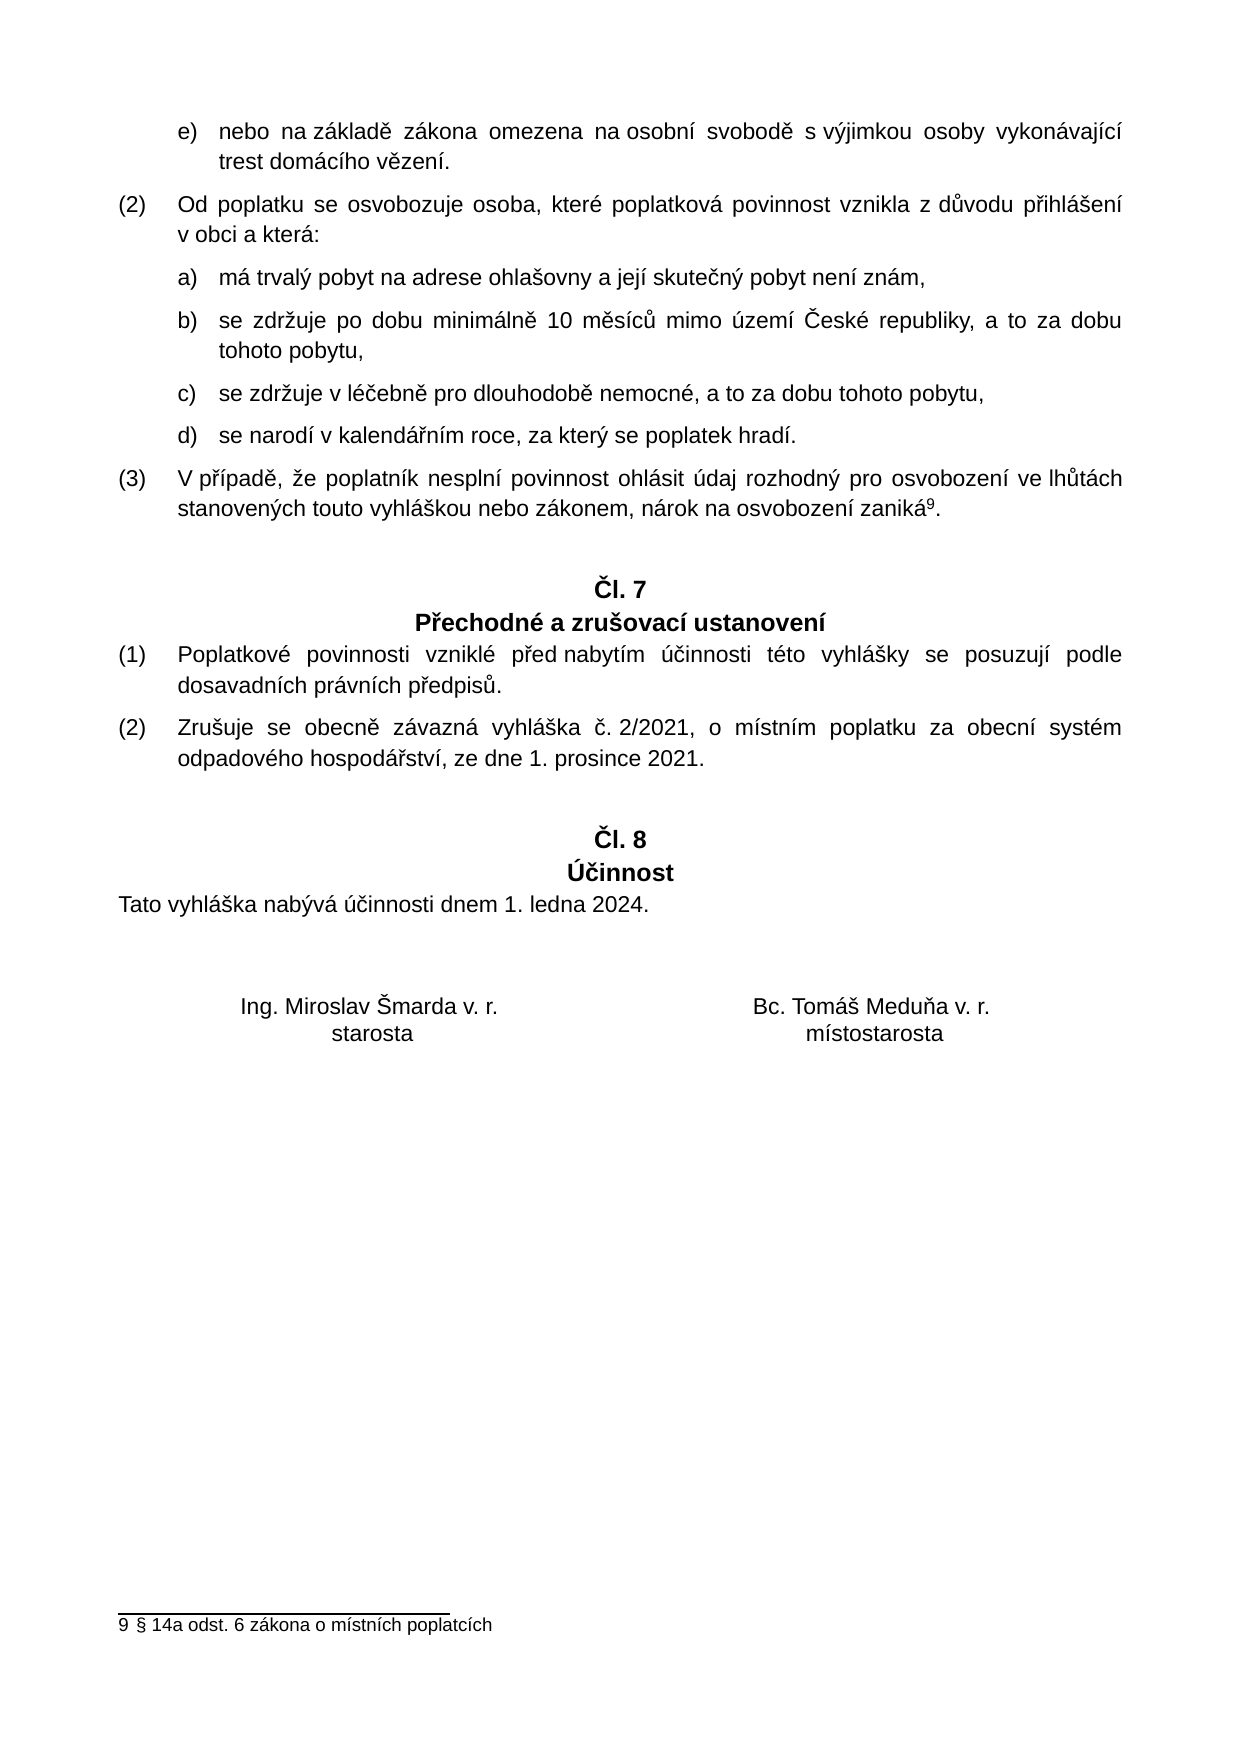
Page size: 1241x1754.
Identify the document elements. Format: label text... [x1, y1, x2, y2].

table_header Ing. Miroslav Šmarda v. r. starosta [118, 934, 620, 1052]
list má trvalý pobyt na adrese ohlašovny a její skutečný pobyt není znám, [177, 264, 1122, 290]
list V případě, že poplatník nesplní povinnost ohlásit údaj rozhodný pro osvobození ve lhůtách stanovených touto vyhláškou nebo zákonem, nárok na osvobození zaniká. [118, 465, 1122, 522]
list nebo na základě zákona omezena na osobní svobodě s výjimkou osoby vykonávající trest domácího vězení. [177, 118, 1122, 175]
list se zdržuje v léčebně pro dlouhodobě nemocné, a to za dobu tohoto pobytu, [177, 379, 1122, 406]
list Od poplatku se osvobozuje osoba, které poplatková povinnost vznikla z důvodu přihlášení v obci a která: [118, 191, 1122, 248]
list Zrušuje se obecně závazná vyhláška č. 2/2021, o místním poplatku za obecní systém odpadového hospodářství, ze dne 1. prosince 2021. [118, 714, 1122, 771]
list Poplatkové povinnosti vzniklé před nabytím účinnosti této vyhlášky se posuzují podle dosavadních právních předpisů. [118, 641, 1122, 698]
list § 14a odst. 6 zákona o místních poplatcích [118, 1614, 1122, 1635]
list se narodí v kalendářním roce, za který se poplatek hradí. [177, 422, 1122, 449]
table_cell [118, 1052, 620, 1170]
list se zdržuje po dobu minimálně 10 měsíců mimo území České republiky, a to za dobu tohoto pobytu, [177, 307, 1122, 363]
table_header Bc. Tomáš Meduňa v. r. místostarosta [620, 934, 1122, 1052]
text Tato vyhláška nabývá účinnosti dnem 1. ledna 2024. [118, 891, 1122, 917]
table_cell [620, 1052, 1122, 1170]
subtitle Čl. 8 Účinnost [118, 825, 1122, 887]
subtitle Čl. 7 Přechodné a zrušovací ustanovení [118, 575, 1122, 637]
